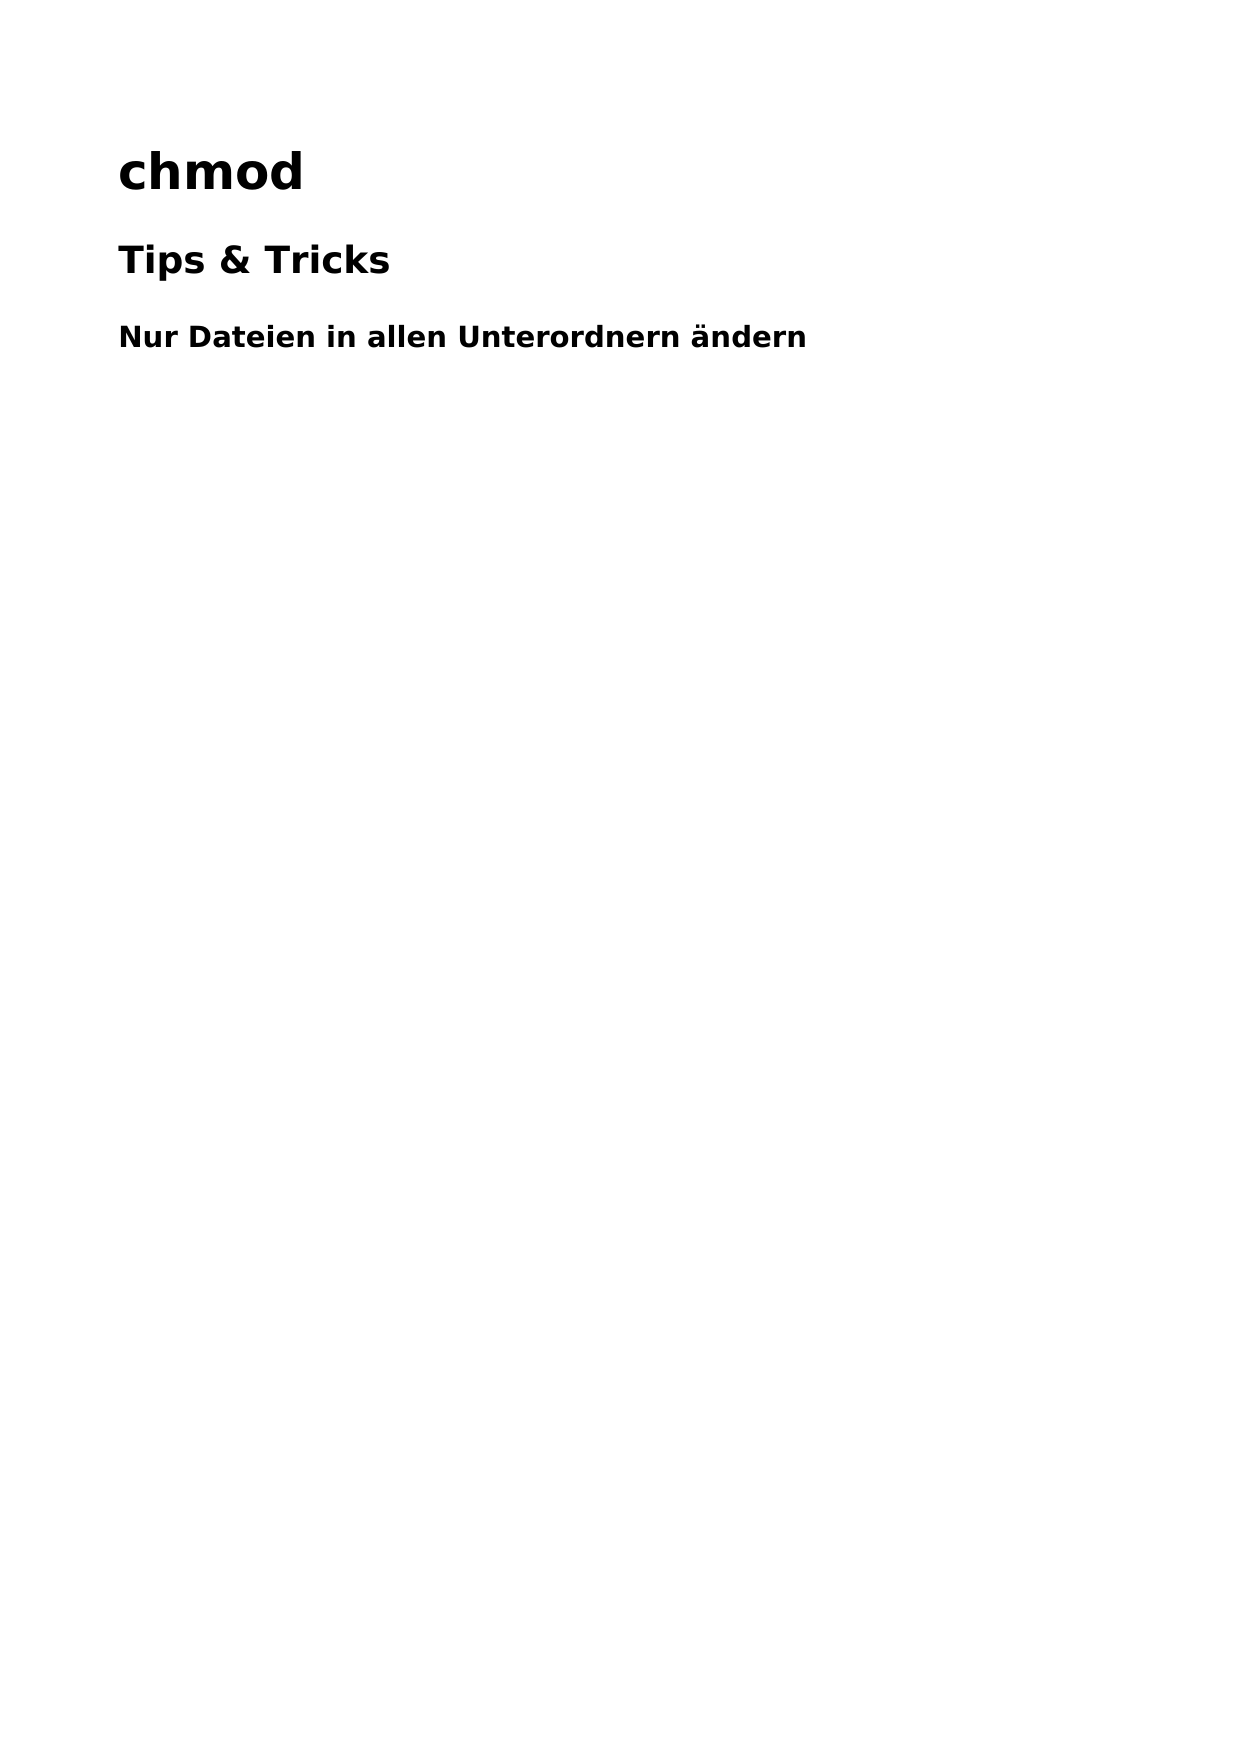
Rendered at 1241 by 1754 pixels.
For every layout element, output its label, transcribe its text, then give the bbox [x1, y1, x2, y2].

subtitle Nur Dateien in allen Unterordnern ändern [118, 320, 1122, 354]
subtitle Tips & Tricks [118, 239, 1122, 282]
subtitle chmod [118, 143, 1122, 201]
